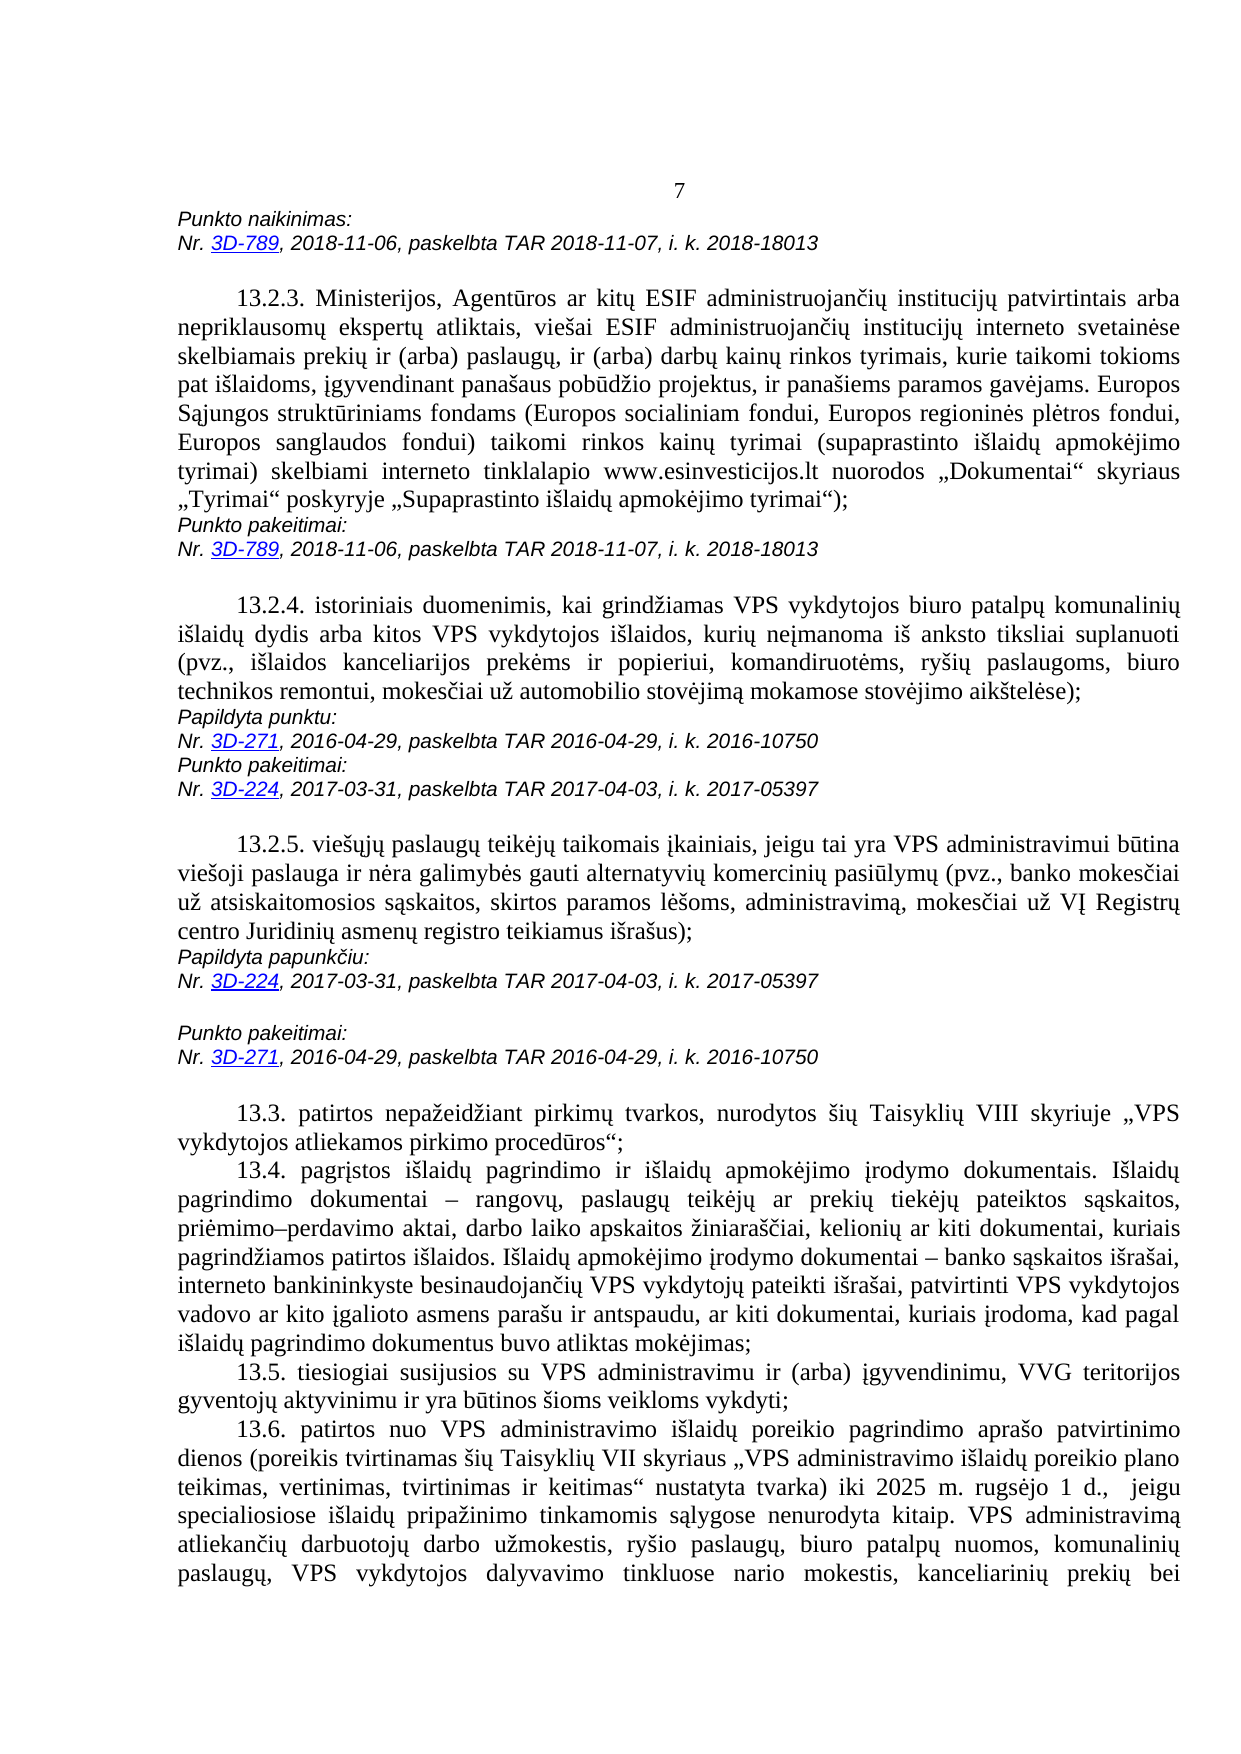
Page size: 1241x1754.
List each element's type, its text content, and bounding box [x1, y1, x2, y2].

text Punkto pakeitimai: [177, 513, 1181, 537]
text Punkto pakeitimai: [177, 1021, 1181, 1045]
text Nr. 3D-224, 2017-03-31, paskelbta TAR 2017-04-03, i. k. 2017-05397 [177, 777, 1181, 801]
text Punkto naikinimas: [177, 207, 1181, 231]
text Nr. 3D-789, 2018-11-06, paskelbta TAR 2018-11-07, i. k. 2018-18013 [177, 537, 1181, 561]
text Nr. 3D-224, 2017-03-31, paskelbta TAR 2017-04-03, i. k. 2017-05397 [177, 968, 1181, 992]
text 13.4. pagrįstos išlaidų pagrindimo ir išlaidų apmokėjimo įrodymo dokumentais. Išlaidų pagrindimo dokumentai – rangovų, paslaugų teikėjų ar prekių tiekėjų pateiktos sąskaitos, priėmimo–perdavimo aktai, darbo laiko apskaitos žiniaraščiai, kelionių ar kiti dokumentai, kuriais pagrindžiamos patirtos išlaidos. Išlaidų apmokėjimo įrodymo dokumentai – banko sąskaitos išrašai, interneto bankininkyste besinaudojančių VPS vykdytojų pateikti išrašai, patvirtinti VPS vykdytojos vadovo ar kito įgalioto asmens parašu ir antspaudu, ar kiti dokumentai, kuriais įrodoma, kad pagal išlaidų pagrindimo dokumentus buvo atliktas mokėjimas; [177, 1155, 1181, 1357]
text Nr. 3D-271, 2016-04-29, paskelbta TAR 2016-04-29, i. k. 2016-10750 [177, 1045, 1181, 1069]
text Punkto pakeitimai: [177, 753, 1181, 777]
text 13.3. patirtos nepažeidžiant pirkimų tvarkos, nurodytos šių Taisyklių VIII skyriuje „VPS vykdytojos atliekamos pirkimo procedūros“; [177, 1098, 1181, 1155]
text 13.6. patirtos nuo VPS administravimo išlaidų poreikio pagrindimo aprašo patvirtinimo dienos (poreikis tvirtinamas šių Taisyklių VII skyriaus „VPS administravimo išlaidų poreikio plano teikimas, vertinimas, tvirtinimas ir keitimas“ nustatyta tvarka) iki 2025 m. rugsėjo 1 d., jeigu specialiosiose išlaidų pripažinimo tinkamomis sąlygose nenurodyta kitaip. VPS administravimą atliekančių darbuotojų darbo užmokestis, ryšio paslaugų, biuro patalpų nuomos, komunalinių paslaugų, VPS vykdytojos dalyvavimo tinkluose nario mokestis, kanceliarinių prekių bei [177, 1414, 1181, 1587]
text 13.5. tiesiogiai susijusios su VPS administravimu ir (arba) įgyvendinimu, VVG teritorijos gyventojų aktyvinimu ir yra būtinos šioms veikloms vykdyti; [177, 1357, 1181, 1414]
text Nr. 3D-789, 2018-11-06, paskelbta TAR 2018-11-07, i. k. 2018-18013 [177, 231, 1181, 254]
text Papildyta punktu: [177, 705, 1181, 729]
text Nr. 3D-271, 2016-04-29, paskelbta TAR 2016-04-29, i. k. 2016-10750 [177, 729, 1181, 753]
text Papildyta papunkčiu: [177, 944, 1181, 968]
text 13.2.3. Ministerijos, Agentūros ar kitų ESIF administruojančių institucijų patvirtintais arba nepriklausomų ekspertų atliktais, viešai ESIF administruojančių institucijų interneto svetainėse skelbiamais prekių ir (arba) paslaugų, ir (arba) darbų kainų rinkos tyrimais, kurie taikomi tokioms pat išlaidoms, įgyvendinant panašaus pobūdžio projektus, ir panašiems paramos gavėjams. Europos Sąjungos struktūriniams fondams (Europos socialiniam fondui, Europos regioninės plėtros fondui, Europos sanglaudos fondui) taikomi rinkos kainų tyrimai (supaprastinto išlaidų apmokėjimo tyrimai) skelbiami interneto tinklalapio www.esinvesticijos.lt nuorodos „Dokumentai“ skyriaus „Tyrimai“ poskyryje „Supaprastinto išlaidų apmokėjimo tyrimai“); [177, 283, 1181, 513]
text 13.2.5. viešųjų paslaugų teikėjų taikomais įkainiais, jeigu tai yra VPS administravimui būtina viešoji paslauga ir nėra galimybės gauti alternatyvių komercinių pasiūlymų (pvz., banko mokesčiai už atsiskaitomosios sąskaitos, skirtos paramos lėšoms, administravimą, mokesčiai už VĮ Registrų centro Juridinių asmenų registro teikiamus išrašus); [177, 829, 1181, 944]
text 13.2.4. istoriniais duomenimis, kai grindžiamas VPS vykdytojos biuro patalpų komunalinių išlaidų dydis arba kitos VPS vykdytojos išlaidos, kurių neįmanoma iš anksto tiksliai suplanuoti (pvz., išlaidos kanceliarijos prekėms ir popieriui, komandiruotėms, ryšių paslaugoms, biuro technikos remontui, mokesčiai už automobilio stovėjimą mokamose stovėjimo aikštelėse); [177, 590, 1181, 705]
